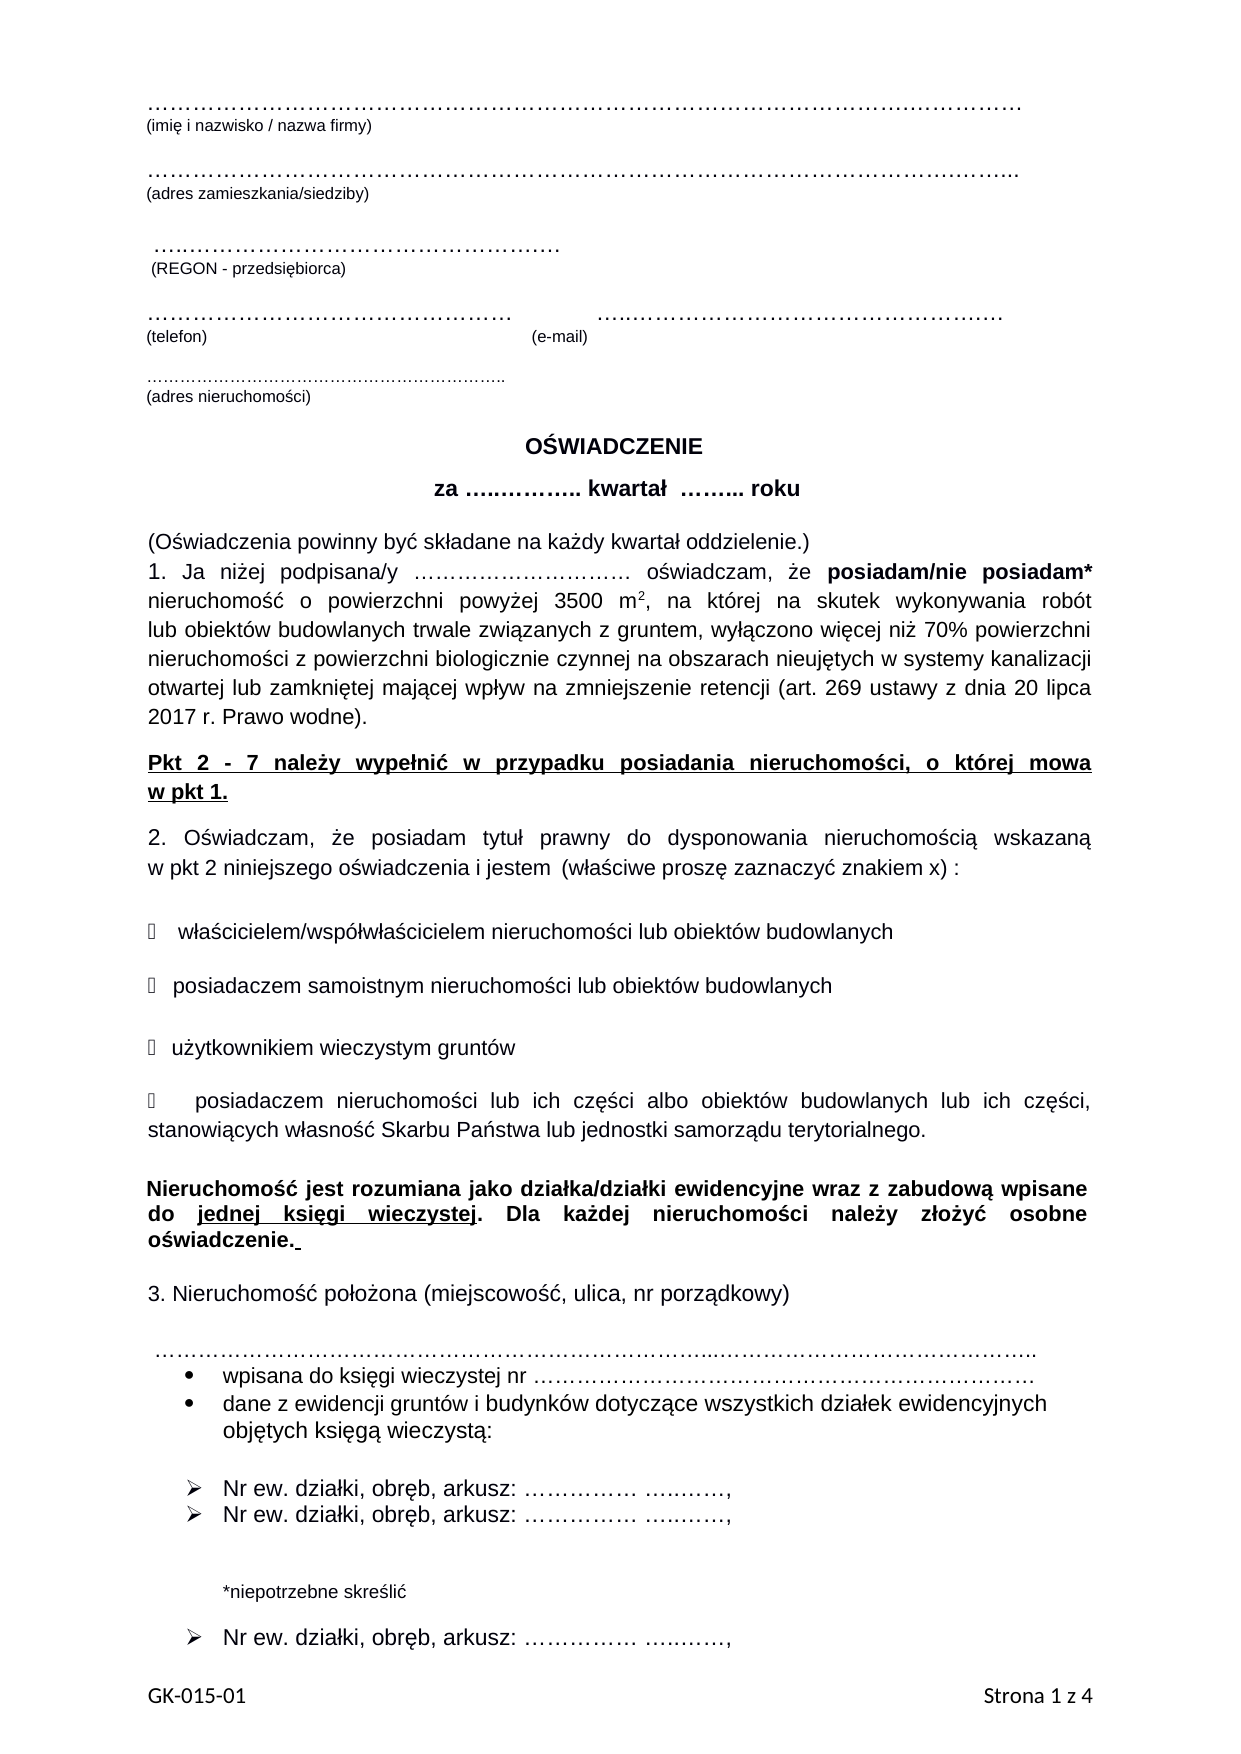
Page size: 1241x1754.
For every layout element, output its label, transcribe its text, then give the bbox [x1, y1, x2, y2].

text 1. Ja niżej podpisana/y ………………………… oświadczam, że posiadam/nie posiadam* nieruchomość o powierzchni powyżej 3500 m2, na której na skutek wykonywania robót lub obiektów budowlanych trwale związanych z gruntem, wyłączono więcej niż 70% powierzchni nieruchomości z powierzchni biologicznie czynnej na obszarach nieujętych w systemy kanalizacji otwartej lub zamkniętej mającej wpływ na zmniejszenie retencji (art. 269 ustawy z dnia 20 lipca 2017 r. Prawo wodne). [148, 558, 1093, 729]
text  użytkownikiem wieczystym gruntów [148, 1034, 1093, 1060]
list Nr ew. działki, obręb, arkusz: …………… …..……, [185, 1474, 1093, 1501]
text …………………………………………………………………………………………….……... [146, 156, 1093, 182]
list 2. Oświadczam, że posiadam tytuł prawny do dysponowania nieruchomością wskazaną w pkt 2 niniejszego oświadczenia i jestem (właściwe proszę zaznaczyć znakiem x) : [148, 824, 1093, 880]
text ……………………………………………………………………………………….…………… [146, 89, 1093, 115]
text (telefon) (e-mail) [146, 327, 1093, 346]
text (REGON - przedsiębiorca) [146, 259, 1093, 278]
text za …..……….. kwartał ……... roku [148, 475, 1086, 502]
text  posiadaczem nieruchomości lub ich części albo obiektów budowlanych lub ich części, stanowiących własność Skarbu Państwa lub jednostki samorządu terytorialnego. [148, 1088, 1093, 1142]
text Nieruchomość jest rozumiana jako działka/działki ewidencyjne wraz z zabudową wpisane do jednej księgi wieczystej. Dla każdej nieruchomości należy złożyć osobne oświadczenie. [146, 1176, 1088, 1252]
list dane z ewidencji gruntów i budynków dotyczące wszystkich działek ewidencyjnych objętych księgą wieczystą: [185, 1390, 1093, 1444]
text OŚWIADCZENIE [148, 433, 1086, 459]
text …..……………………………………….… [146, 231, 1093, 257]
text ……………………………………………………….. [146, 367, 1093, 386]
text  właścicielem/współwłaścicielem nieruchomości lub obiektów budowlanych [148, 918, 1093, 944]
text *niepotrzebne skreślić [223, 1581, 1093, 1602]
list wpisana do księgi wieczystej nr …………………………………………………………… [185, 1363, 1093, 1389]
text (imię i nazwisko / nazwa firmy) [146, 116, 1093, 135]
text  posiadaczem samoistnym nieruchomości lub obiektów budowlanych [148, 973, 1093, 998]
list …………………………………………………………………...…………………………………….. [148, 1337, 1093, 1362]
list 3. Nieruchomość położona (miejscowość, ulica, nr porządkowy) [148, 1280, 1093, 1306]
text Pkt 2 - 7 należy wypełnić w przypadku posiadania nieruchomości, o której mowa w pkt 1. [148, 750, 1093, 804]
list Nr ew. działki, obręb, arkusz: …………… …..……, [185, 1624, 1093, 1650]
text ………………………………………… …..……………………………………….… [146, 299, 1093, 325]
list Nr ew. działki, obręb, arkusz: …………… …..……, [185, 1501, 1093, 1527]
text (adres nieruchomości) [146, 387, 1093, 406]
text (adres zamieszkania/siedziby) [146, 183, 1093, 203]
text (Oświadczenia powinny być składane na każdy kwartał oddzielenie.) [148, 529, 1086, 554]
